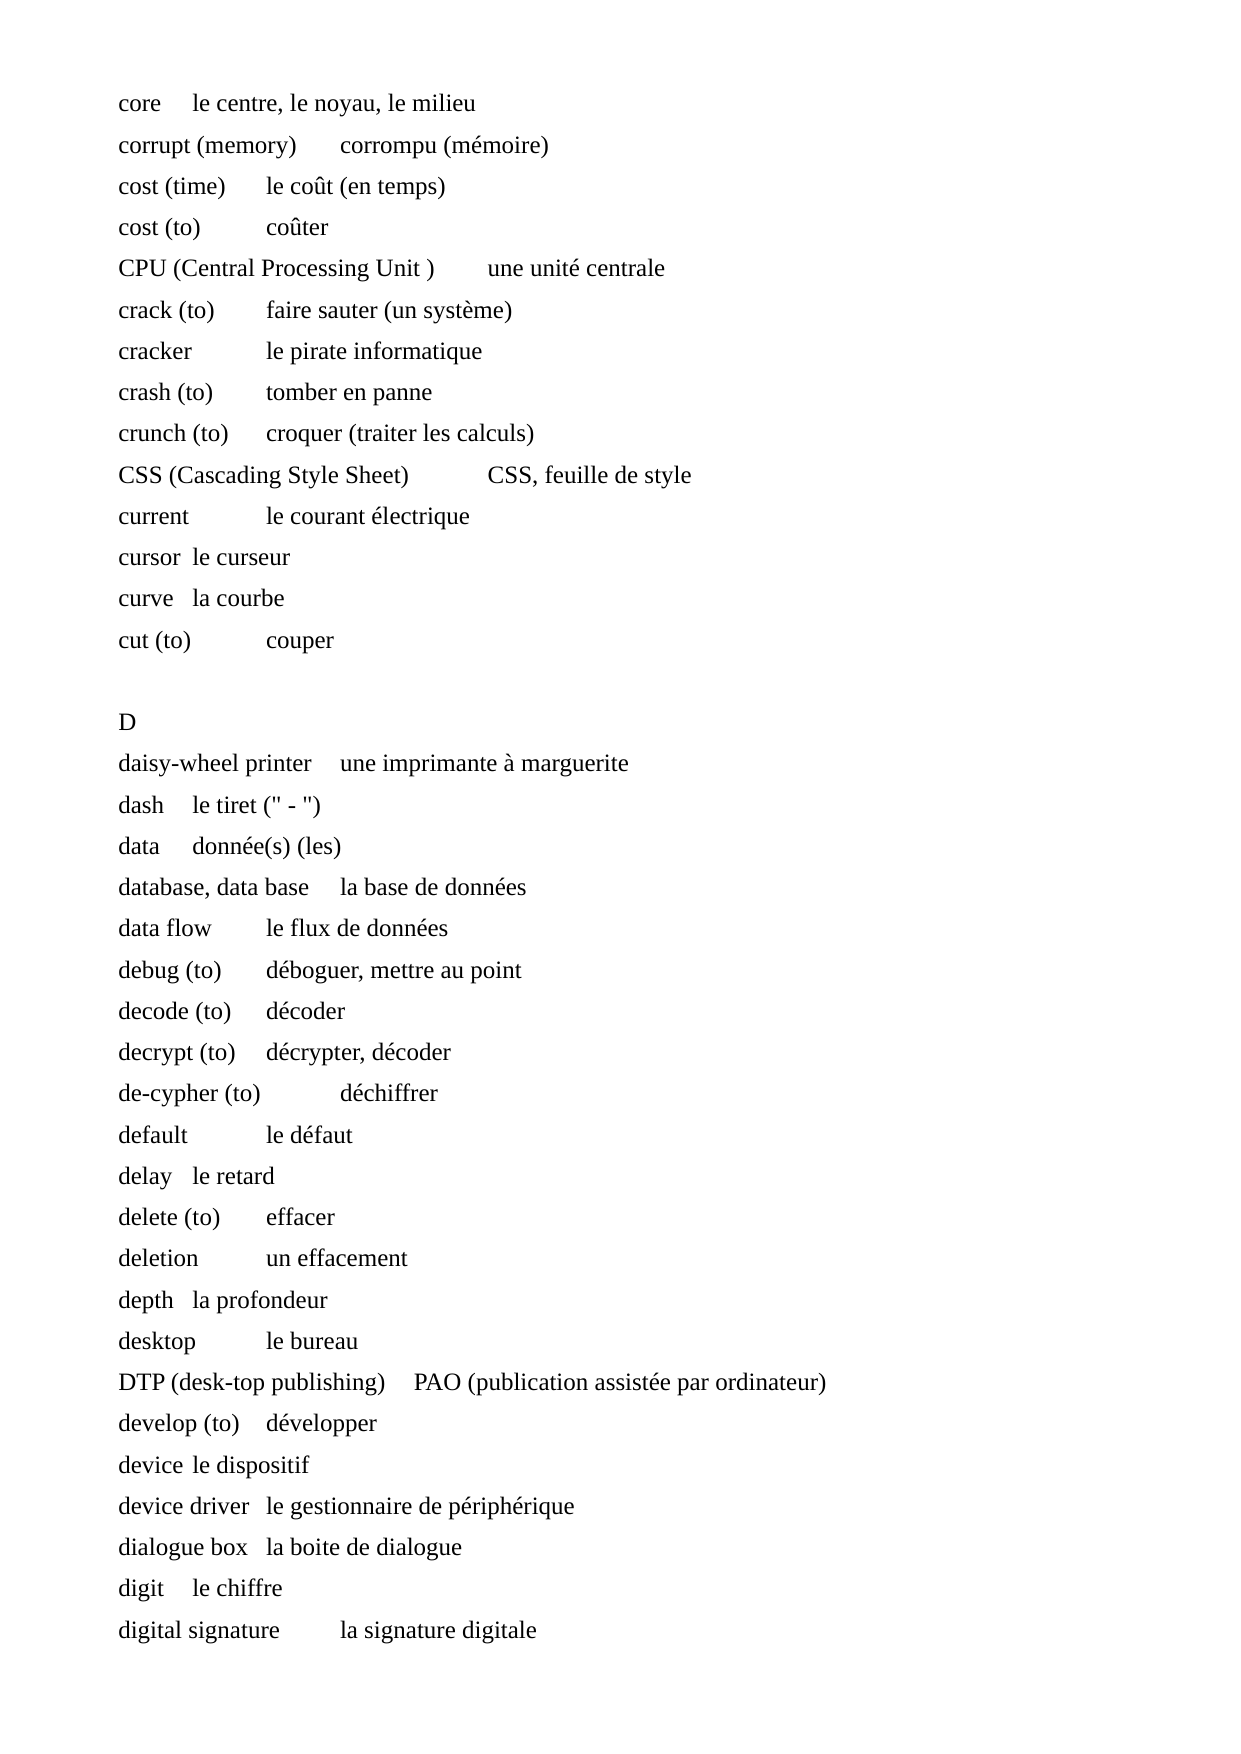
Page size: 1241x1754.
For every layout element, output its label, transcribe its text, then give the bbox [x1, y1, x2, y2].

text dash le tiret (" - ") [118, 790, 1122, 818]
text data donnée(s) (les) [118, 831, 1122, 860]
text depth la profondeur [118, 1285, 1122, 1313]
text core le centre, le noyau, le milieu [118, 88, 1122, 117]
text digital signature la signature digitale [118, 1615, 1122, 1643]
text deletion un effacement [118, 1243, 1122, 1272]
text current le courant électrique [118, 501, 1122, 530]
text delete (to) effacer [118, 1202, 1122, 1231]
text default le défaut [118, 1120, 1122, 1148]
text database, data base la base de données [118, 872, 1122, 901]
text cost (to) coûter [118, 212, 1122, 241]
text de-cypher (to) déchiffrer [118, 1078, 1122, 1107]
text decode (to) décoder [118, 996, 1122, 1025]
text curve la courbe [118, 583, 1122, 612]
text D [118, 707, 1122, 736]
text CPU (Central Processing Unit ) une unité centrale [118, 253, 1122, 282]
text crash (to) tomber en panne [118, 377, 1122, 406]
text data flow le flux de données [118, 913, 1122, 942]
text cracker le pirate informatique [118, 336, 1122, 365]
text develop (to) développer [118, 1408, 1122, 1437]
text CSS (Cascading Style Sheet) CSS, feuille de style [118, 460, 1122, 488]
text crunch (to) croquer (traiter les calculs) [118, 418, 1122, 447]
text cursor le curseur [118, 542, 1122, 571]
text cost (time) le coût (en temps) [118, 171, 1122, 200]
text crack (to) faire sauter (un système) [118, 295, 1122, 323]
text decrypt (to) décrypter, décoder [118, 1037, 1122, 1066]
text device driver le gestionnaire de périphérique [118, 1491, 1122, 1520]
text debug (to) déboguer, mettre au point [118, 955, 1122, 983]
text DTP (desk-top publishing) PAO (publication assistée par ordinateur) [118, 1367, 1122, 1396]
text delay le retard [118, 1161, 1122, 1190]
text daisy-wheel printer une imprimante à marguerite [118, 748, 1122, 777]
text cut (to) couper [118, 625, 1122, 653]
text digit le chiffre [118, 1573, 1122, 1602]
text dialogue box la boite de dialogue [118, 1532, 1122, 1561]
text device le dispositif [118, 1450, 1122, 1478]
text desktop le bureau [118, 1326, 1122, 1355]
text corrupt (memory) corrompu (mémoire) [118, 130, 1122, 158]
